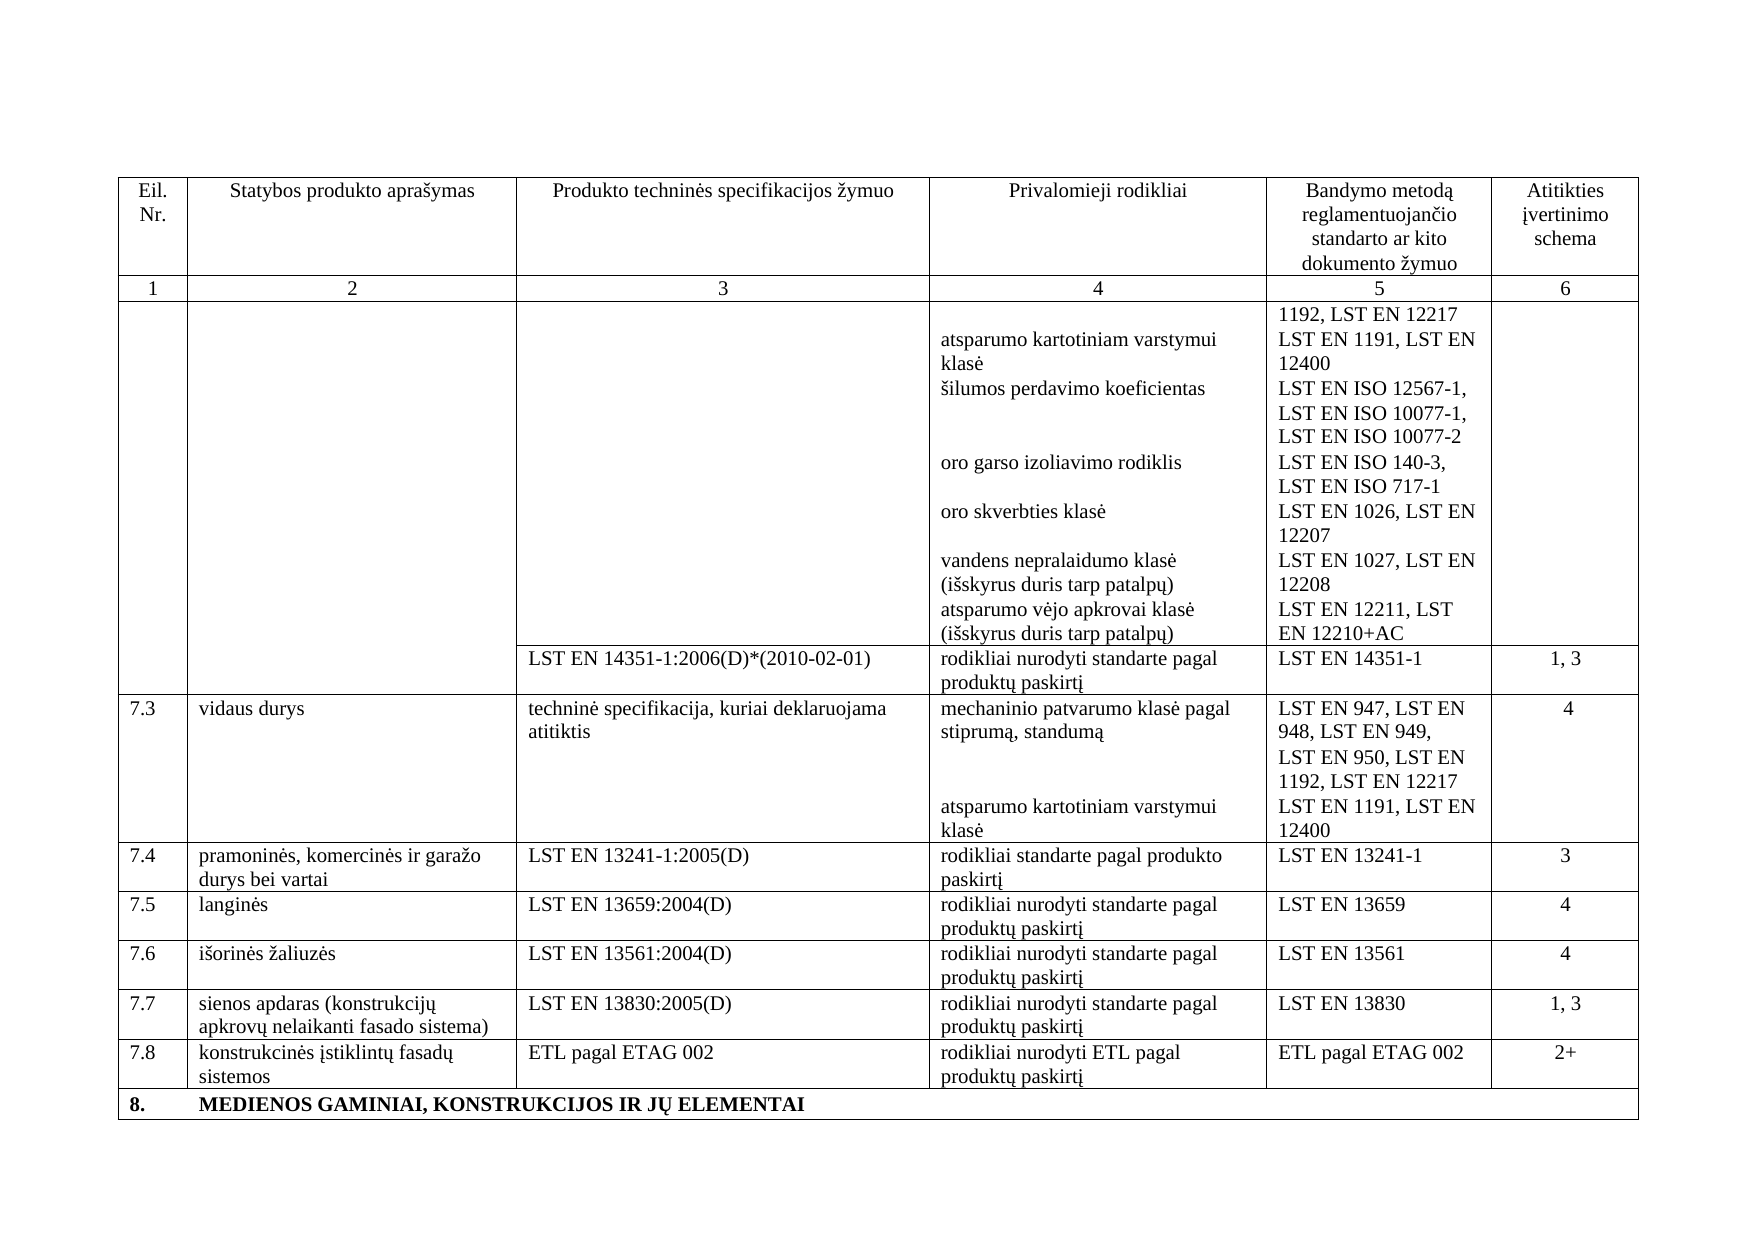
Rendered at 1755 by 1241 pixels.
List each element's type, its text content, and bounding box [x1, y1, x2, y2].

table_cell oro garso izoliavimo rodiklis [930, 449, 1266, 498]
table_cell vidaus durys [188, 695, 516, 842]
table_cell rodikliai nurodyti standarte pagal produktų paskirtį [930, 990, 1266, 1038]
table_cell rodikliai standarte pagal produkto paskirtį [930, 843, 1266, 891]
table_cell [1492, 302, 1638, 645]
table_cell LST EN 13830:2005(D) [517, 990, 929, 1038]
table_cell 7.7 [119, 990, 187, 1038]
table_cell rodikliai nurodyti ETL pagal produktų paskirtį [930, 1040, 1266, 1088]
table_cell atsparumo kartotiniam varstymui klasė [930, 793, 1266, 842]
table_cell ETL pagal ETAG 002 [1267, 1040, 1491, 1088]
table_cell LST EN 13241-1 [1267, 843, 1491, 891]
table_cell MEDIENOS GAMINIAI, KONSTRUKCIJOS IR JŲ ELEMENTAI [188, 1089, 1638, 1119]
table_cell 4 [930, 276, 1266, 301]
table_cell [517, 302, 929, 645]
table_cell 4 [1492, 941, 1638, 989]
table_cell 1, 3 [1492, 646, 1638, 694]
table_cell 7.4 [119, 843, 187, 891]
table_cell LST EN 1027, LST EN 12208 [1267, 547, 1491, 596]
table_cell LST EN 950, LST EN 1192, LST EN 12217 [1267, 744, 1491, 793]
table_cell LST EN 13561:2004(D) [517, 941, 929, 989]
table_cell [188, 302, 516, 694]
table_cell rodikliai nurodyti standarte pagal produktų paskirtį [930, 941, 1266, 989]
table_cell 5 [1267, 276, 1491, 301]
table_cell šilumos perdavimo koeficientas [930, 375, 1266, 448]
table_cell LST EN 13659 [1267, 892, 1491, 940]
table_header Atitikties įvertinimo schema [1492, 178, 1638, 274]
table_cell LST EN 14351-1:2006(D)*(2010-02-01) [517, 646, 929, 694]
table_header Statybos produkto aprašymas [188, 178, 516, 274]
table_cell LST EN 1191, LST EN 12400 [1267, 326, 1491, 375]
table_cell 1, 3 [1492, 990, 1638, 1038]
table_cell LST EN 14351-1 [1267, 646, 1491, 694]
table_header Privalomieji rodikliai [930, 178, 1266, 274]
table_cell 8. [119, 1089, 187, 1119]
table_cell rodikliai nurodyti standarte pagal produktų paskirtį [930, 892, 1266, 940]
table_cell atsparumo kartotiniam varstymui klasė [930, 326, 1266, 375]
table_cell oro skverbties klasė [930, 498, 1266, 547]
table_cell LST EN 13830 [1267, 990, 1491, 1038]
table_cell langinės [188, 892, 516, 940]
table_cell rodikliai nurodyti standarte pagal produktų paskirtį [930, 646, 1266, 694]
table_cell vandens nepralaidumo klasė (išskyrus duris tarp patalpų) [930, 547, 1266, 596]
table_cell 3 [1492, 843, 1638, 891]
table_cell atsparumo vėjo apkrovai klasė (išskyrus duris tarp patalpų) [930, 596, 1266, 645]
table_cell LST EN 947, LST EN 948, LST EN 949, [1267, 695, 1491, 743]
table_cell techninė specifikacija, kuriai deklaruojama atitiktis [517, 695, 929, 842]
table_cell mechaninio patvarumo klasė pagal stiprumą, standumą [930, 695, 1266, 793]
table_cell [119, 302, 187, 694]
table_cell LST EN ISO 12567-1, LST EN ISO 10077-1, LST EN ISO 10077-2 [1267, 375, 1491, 448]
table_cell 1 [119, 276, 187, 301]
table_cell LST EN 1026, LST EN 12207 [1267, 498, 1491, 547]
table_cell LST EN 13241-1:2005(D) [517, 843, 929, 891]
table_cell pramoninės, komercinės ir garažo durys bei vartai [188, 843, 516, 891]
table_cell LST EN 12211, LST EN 12210+AC [1267, 596, 1491, 645]
table_cell sienos apdaras (konstrukcijų apkrovų nelaikanti fasado sistema) [188, 990, 516, 1038]
table_cell konstrukcinės įstiklintų fasadų sistemos [188, 1040, 516, 1088]
table_header Bandymo metodą reglamentuojančio standarto ar kito dokumento žymuo [1267, 178, 1491, 274]
table_cell ETL pagal ETAG 002 [517, 1040, 929, 1088]
table_cell 6 [1492, 276, 1638, 301]
table_cell 4 [1492, 695, 1638, 842]
table_cell LST EN 13659:2004(D) [517, 892, 929, 940]
table_header Produkto techninės specifikacijos žymuo [517, 178, 929, 274]
table_cell 7.6 [119, 941, 187, 989]
table_cell išorinės žaliuzės [188, 941, 516, 989]
table_cell 2 [188, 276, 516, 301]
table_cell 7.8 [119, 1040, 187, 1088]
table_header Eil. Nr. [119, 178, 187, 274]
table_cell 2+ [1492, 1040, 1638, 1088]
table_cell LST EN 1191, LST EN 12400 [1267, 793, 1491, 842]
table_cell 7.3 [119, 695, 187, 842]
table_cell 3 [517, 276, 929, 301]
table_cell [930, 302, 1266, 326]
table_cell 4 [1492, 892, 1638, 940]
table_cell 7.5 [119, 892, 187, 940]
table_cell LST EN 13561 [1267, 941, 1491, 989]
table_cell 1192, LST EN 12217 [1267, 302, 1491, 326]
table_cell LST EN ISO 140-3, LST EN ISO 717-1 [1267, 449, 1491, 498]
